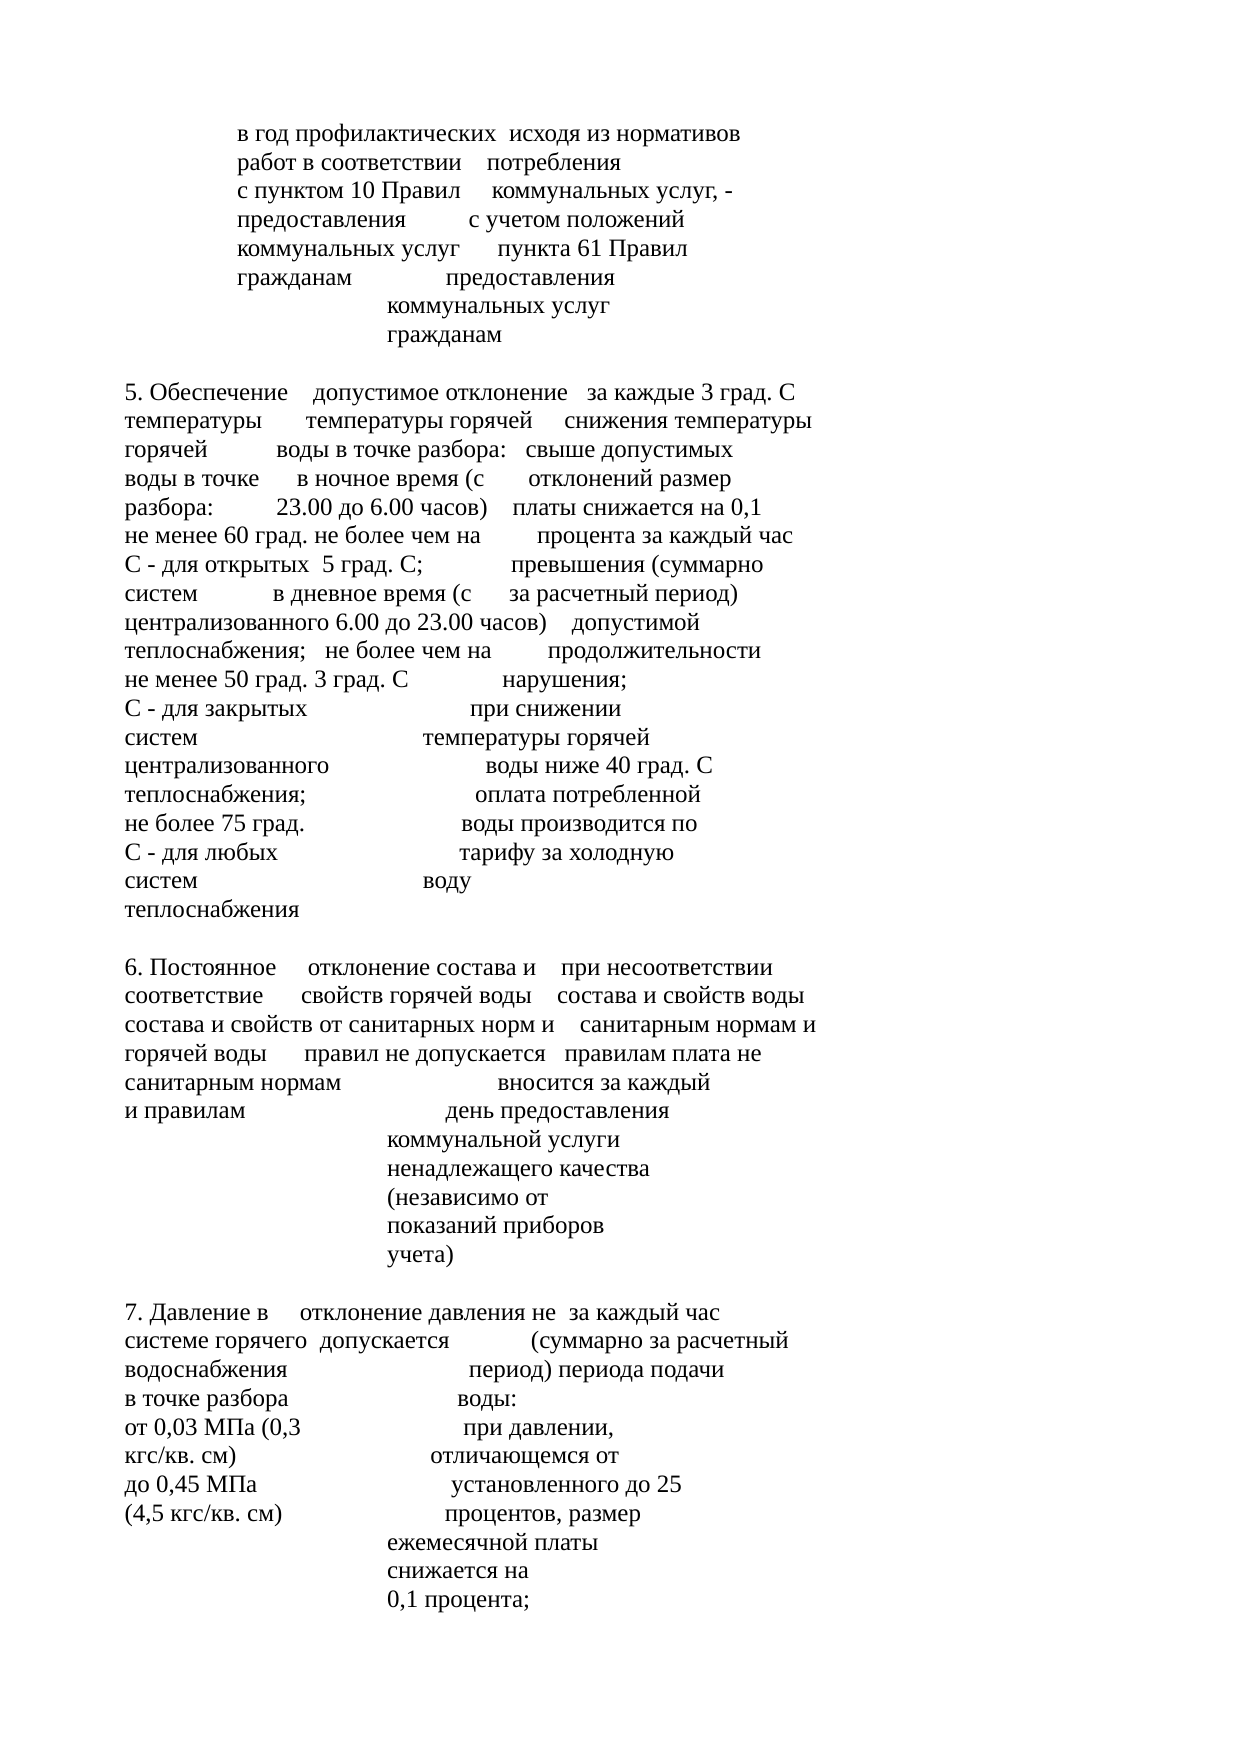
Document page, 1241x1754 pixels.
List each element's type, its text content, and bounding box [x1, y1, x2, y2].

text до 0,45 МПа установленного до 25 [118, 1469, 1122, 1498]
text централизованного воды ниже 40 град. C [118, 751, 1122, 779]
text разбора: 23.00 до 6.00 часов) платы снижается на 0,1 [118, 492, 1122, 521]
text 5. Обеспечение допустимое отклонение за каждые 3 град. C [118, 377, 1122, 406]
text состава и свойств от санитарных норм и санитарным нормам и [118, 1009, 1122, 1038]
text санитарным нормам вносится за каждый [118, 1067, 1122, 1096]
text систем в дневное время (с за расчетный период) [118, 578, 1122, 607]
text 6. Постоянное отклонение состава и при несоответствии [118, 952, 1122, 981]
text гражданам предоставления [118, 262, 1122, 291]
text C - для открытых 5 град. C; превышения (суммарно [118, 549, 1122, 578]
text не менее 60 град. не более чем на процента за каждый час [118, 521, 1122, 549]
text кгс/кв. см) отличающемся от [118, 1441, 1122, 1469]
text учета) [118, 1239, 1122, 1268]
text системе горячего допускается (суммарно за расчетный [118, 1326, 1122, 1354]
text в год профилактических исходя из нормативов [118, 118, 1122, 147]
text температуры температуры горячей снижения температуры [118, 406, 1122, 434]
text с пунктом 10 Правил коммунальных услуг, - [118, 176, 1122, 204]
text централизованного 6.00 до 23.00 часов) допустимой [118, 607, 1122, 636]
text снижается на [118, 1556, 1122, 1584]
text (независимо от [118, 1182, 1122, 1211]
text предоставления с учетом положений [118, 204, 1122, 233]
text показаний приборов [118, 1211, 1122, 1239]
text систем температуры горячей [118, 722, 1122, 751]
text горячей воды в точке разбора: свыше допустимых [118, 434, 1122, 463]
text водоснабжения период) периода подачи [118, 1354, 1122, 1383]
text 0,1 процента; [118, 1584, 1122, 1613]
text (4,5 кгс/кв. см) процентов, размер [118, 1498, 1122, 1527]
text коммунальных услуг [118, 291, 1122, 319]
text работ в соответствии потребления [118, 147, 1122, 176]
text горячей воды правил не допускается правилам плата не [118, 1038, 1122, 1067]
text от 0,03 МПа (0,3 при давлении, [118, 1412, 1122, 1441]
text ежемесячной платы [118, 1527, 1122, 1556]
text соответствие свойств горячей воды состава и свойств воды [118, 981, 1122, 1009]
text не более 75 град. воды производится по [118, 808, 1122, 837]
text воды в точке в ночное время (с отклонений размер [118, 463, 1122, 492]
text 7. Давление в отклонение давления не за каждый час [118, 1297, 1122, 1326]
text C - для закрытых при снижении [118, 693, 1122, 722]
text теплоснабжения [118, 894, 1122, 923]
text коммунальных услуг пункта 61 Правил [118, 233, 1122, 262]
text ненадлежащего качества [118, 1153, 1122, 1182]
text в точке разбора воды: [118, 1383, 1122, 1412]
text гражданам [118, 319, 1122, 348]
text теплоснабжения; оплата потребленной [118, 779, 1122, 808]
text теплоснабжения; не более чем на продолжительности [118, 636, 1122, 664]
text C - для любых тарифу за холодную [118, 837, 1122, 866]
text коммунальной услуги [118, 1124, 1122, 1153]
text не менее 50 град. 3 град. C нарушения; [118, 664, 1122, 693]
text и правилам день предоставления [118, 1096, 1122, 1124]
text систем воду [118, 866, 1122, 894]
